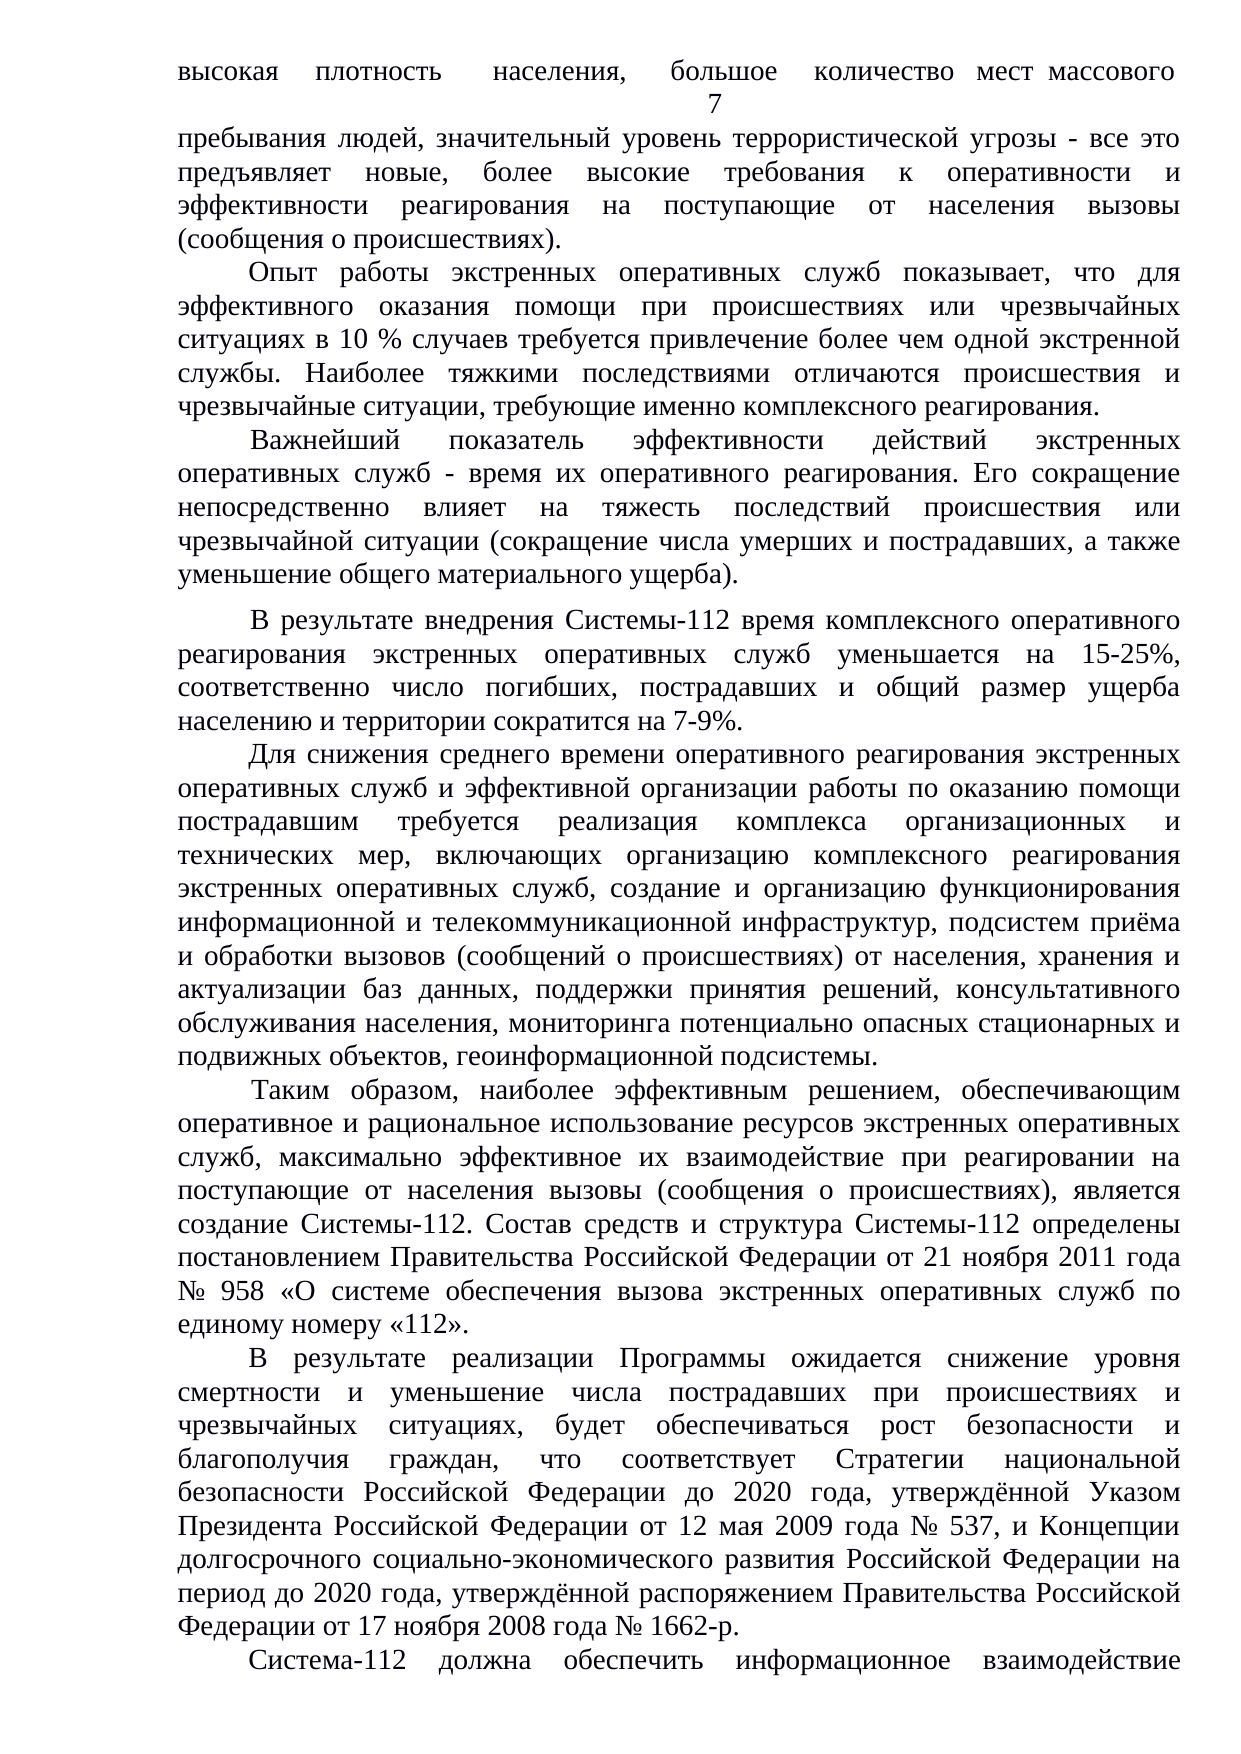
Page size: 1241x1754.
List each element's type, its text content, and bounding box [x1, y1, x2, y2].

text В результате реализации Программы ожидается снижение уровня смертности и уменьшение числа пострадавших при происшествиях и чрезвычайных ситуациях, будет обеспечиваться рост безопасности и благополучия граждан, что соответствует Стратегии национальной безопасности Российской Федерации до 2020 года, утверждённой Указом Президента Российской Федерации от 12 мая 2009 года № 537, и Концепции долгосрочного социально-экономического развития Российской Федерации на период до 2020 года, утверждённой распоряжением Правительства Российской Федерации от 17 ноября 2008 года № 1662-р. [177, 1340, 1181, 1642]
text высокая плотность населения, большое количество мест массового [177, 53, 1181, 87]
text Система-112 должна обеспечить информационное взаимодействие [177, 1642, 1181, 1676]
text Таким образом, наиболее эффективным решением, обеспечивающим оперативное и рациональное использование ресурсов экстренных оперативных служб, максимально эффективное их взаимодействие при реагировании на поступающие от населения вызовы (сообщения о происшествиях), является создание Системы-112. Состав средств и структура Системы-112 определены постановлением Правительства Российской Федерации от 21 ноября 2011 года № 958 «О системе обеспечения вызова экстренных оперативных служб по единому номеру «112». [177, 1072, 1181, 1340]
text Опыт работы экстренных оперативных служб показывает, что для эффективного оказания помощи при происшествиях или чрезвычайных ситуациях в 10 % случаев требуется привлечение более чем одной экстренной службы. Наиболее тяжкими последствиями отличаются происшествия и чрезвычайные ситуации, требующие именно комплексного реагирования. [177, 254, 1181, 422]
text Важнейший показатель эффективности действий экстренных оперативных служб - время их оперативного реагирования. Его сокращение непосредственно влияет на тяжесть последствий происшествия или чрезвычайной ситуации (сокращение числа умерших и пострадавших, а также уменьшение общего материального ущерба). [177, 422, 1181, 590]
text В результате внедрения Системы-112 время комплексного оперативного реагирования экстренных оперативных служб уменьшается на 15-25%, соответственно число погибших, пострадавших и общий размер ущерба населению и территории сократится на 7-9%. [177, 602, 1181, 736]
text Для снижения среднего времени оперативного реагирования экстренных оперативных служб и эффективной организации работы по оказанию помощи пострадавшим требуется реализация комплекса организационных и технических мер, включающих организацию комплексного реагирования экстренных оперативных служб, создание и организацию функционирования информационной и телекоммуникационной инфраструктур, подсистем приёма и обработки вызовов (сообщений о происшествиях) от населения, хранения и актуализации баз данных, поддержки принятия решений, консультативного обслуживания населения, мониторинга потенциально опасных стационарных и подвижных объектов, геоинформационной подсистемы. [177, 736, 1181, 1072]
text 7 [177, 87, 1181, 120]
text пребывания людей, значительный уровень террористической угрозы - все это предъявляет новые, более высокие требования к оперативности и эффективности реагирования на поступающие от населения вызовы (сообщения о происшествиях). [177, 120, 1181, 254]
